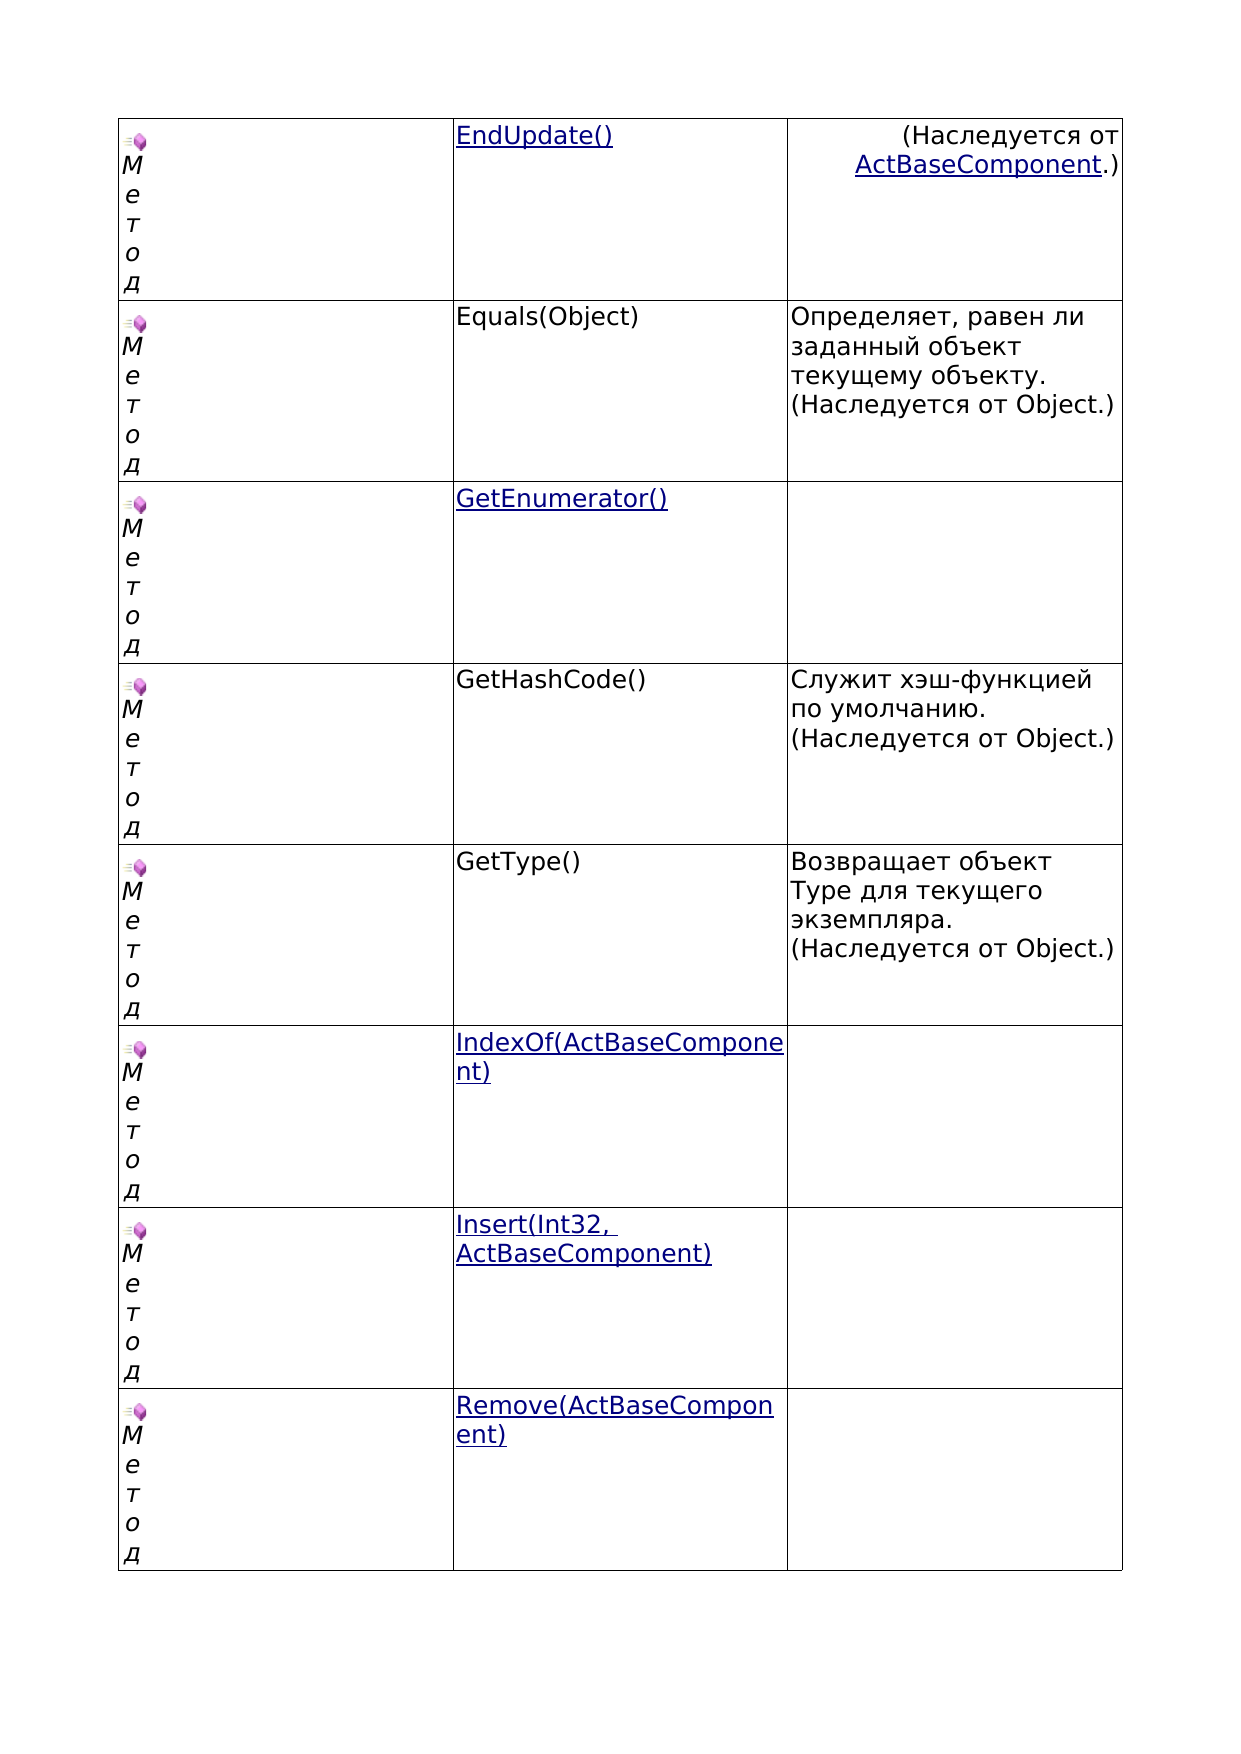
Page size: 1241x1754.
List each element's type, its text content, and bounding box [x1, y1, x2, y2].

picture [121, 1403, 147, 1421]
picture [121, 496, 147, 514]
table_cell Определяет, равен ли заданный объект текущему объекту. (Наследуется от Object.) [788, 301, 1122, 481]
table_cell IndexOf(ActBaseComponent) [454, 1026, 787, 1207]
table_cell Insert(Int32, ActBaseComponent) [454, 1208, 787, 1388]
table_cell (Наследуется от ActBaseComponent.) [788, 119, 1122, 299]
picture [121, 315, 147, 333]
table_cell [119, 482, 453, 662]
table_cell GetHashCode() [454, 664, 787, 844]
table_cell [788, 1026, 1122, 1207]
table_cell [119, 1026, 453, 1207]
table_cell Remove(ActBaseComponent) [454, 1389, 787, 1570]
table_cell [119, 119, 453, 299]
table_cell [788, 1208, 1122, 1388]
table_cell [119, 301, 453, 481]
table_cell [119, 845, 453, 1025]
table_cell GetEnumerator() [454, 482, 787, 662]
picture [121, 133, 147, 151]
picture [121, 1222, 147, 1240]
picture [121, 859, 147, 877]
picture [121, 1041, 147, 1059]
table_cell Equals(Object) [454, 301, 787, 481]
table_cell [119, 1208, 453, 1388]
table_cell EndUpdate() [454, 119, 787, 299]
table_cell Возвращает объект Type для текущего экземпляра. (Наследуется от Object.) [788, 845, 1122, 1025]
table_cell Служит хэш-функцией по умолчанию. (Наследуется от Object.) [788, 664, 1122, 844]
table_cell [788, 482, 1122, 662]
table_cell [119, 664, 453, 844]
table_cell [788, 1389, 1122, 1570]
table_cell GetType() [454, 845, 787, 1025]
table_cell [119, 1389, 453, 1570]
picture [121, 678, 147, 696]
